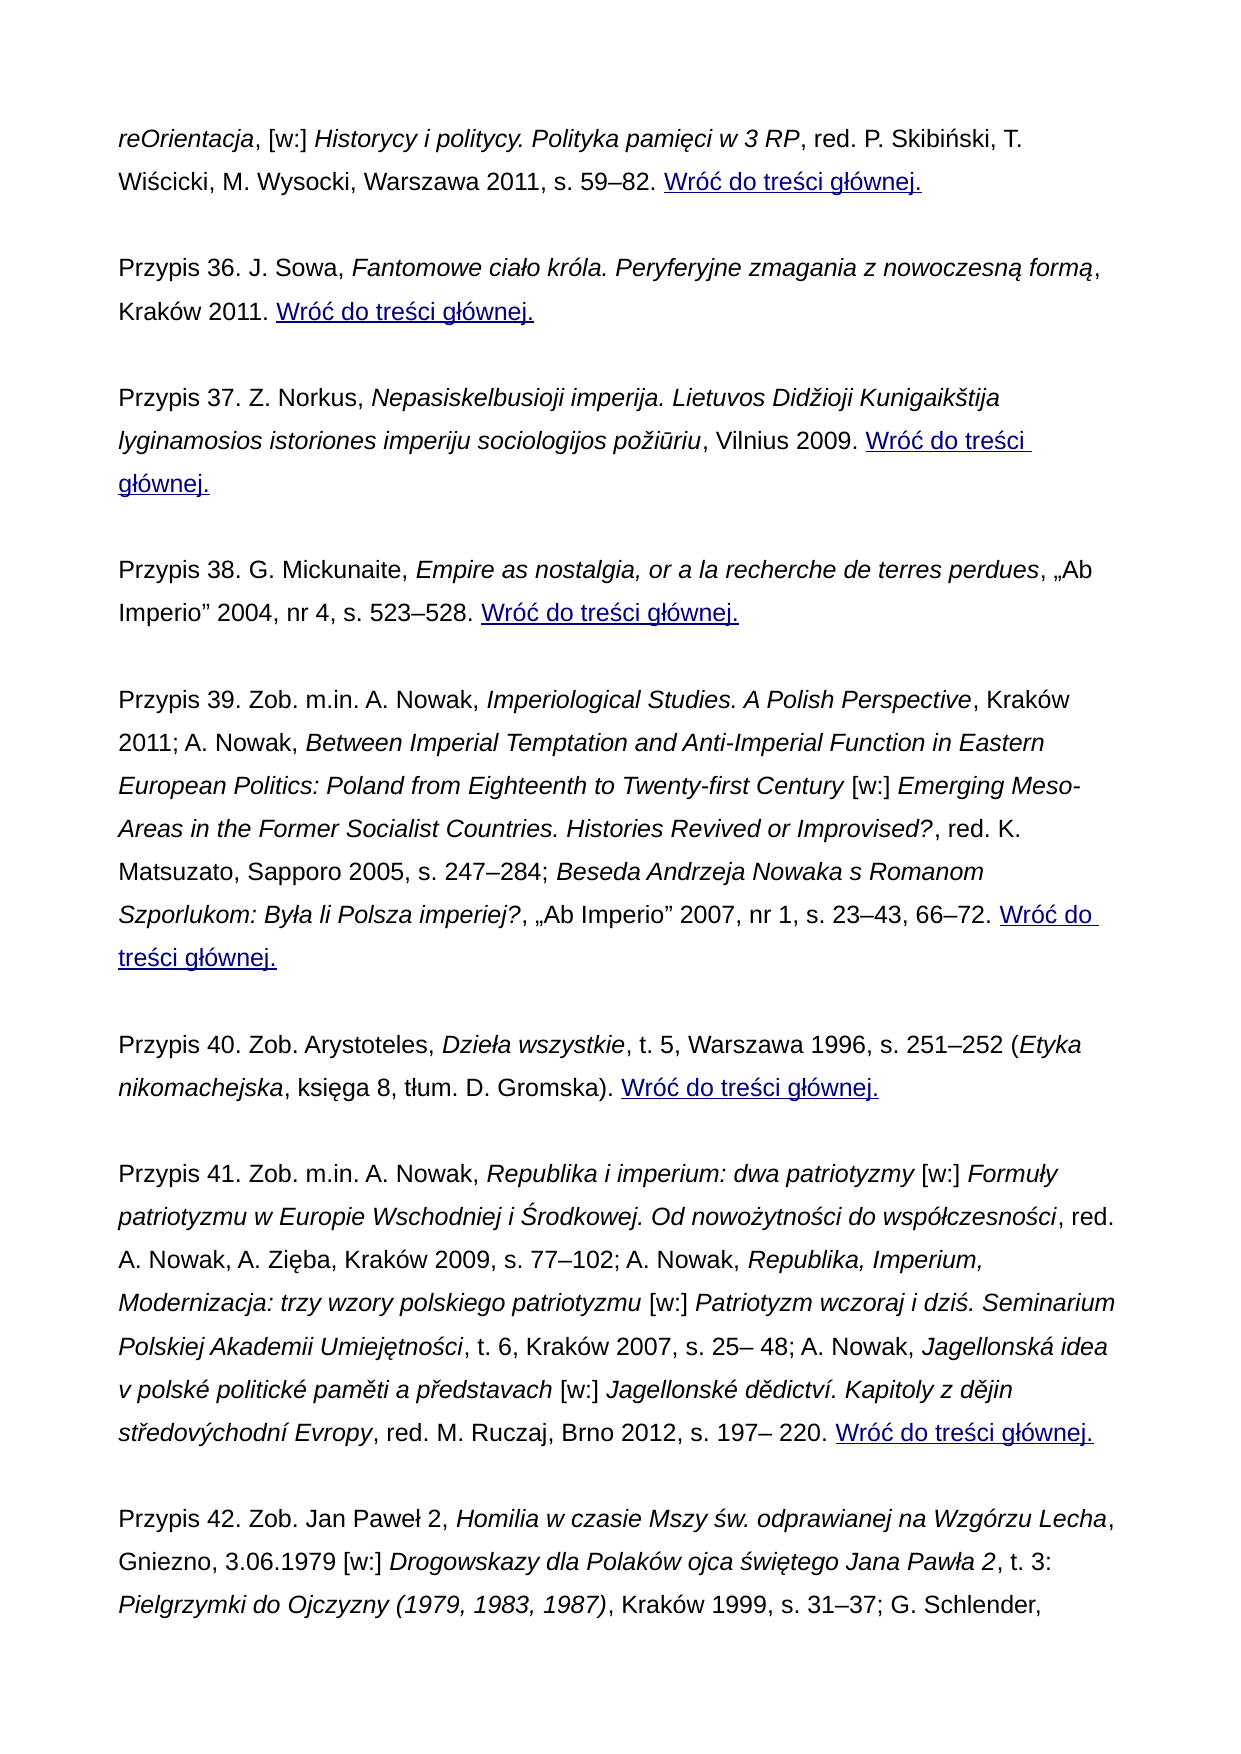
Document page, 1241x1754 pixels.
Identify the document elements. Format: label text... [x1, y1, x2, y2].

text Przypis 40. Zob. Arystoteles, Dzieła wszystkie, t. 5, Warszawa 1996, s. 251–252 (Etyka nikomachejska, księga 8, tłum. D. Gromska). Wróć do treści głównej. [118, 1030, 1122, 1102]
text reOrientacja, [w:] Historycy i politycy. Polityka pamięci w 3 RP, red. P. Skibiński, T. Wiścicki, M. Wysocki, Warszawa 2011, s. 59–82. Wróć do treści głównej. [118, 124, 1122, 196]
text Przypis 38. G. Mickunaite, Empire as nostalgia, or a la recherche de terres perdues, „Ab Imperio” 2004, nr 4, s. 523–528. Wróć do treści głównej. [118, 555, 1122, 627]
text Przypis 37. Z. Norkus, Nepasiskelbusioji imperija. Lietuvos Didžioji Kunigaikštija lyginamosios istoriones imperiju sociologijos požiūriu, Vilnius 2009. Wróć do treści głównej. [118, 383, 1122, 498]
text Przypis 42. Zob. Jan Paweł 2, Homilia w czasie Mszy św. odprawianej na Wzgórzu Lecha, Gniezno, 3.06.1979 [w:] Drogowskazy dla Polaków ojca świętego Jana Pawła 2, t. 3: Pielgrzymki do Ojczyzny (1979, 1983, 1987), Kraków 1999, s. 31–37; G. Schlender, [118, 1504, 1122, 1619]
text Przypis 39. Zob. m.in. A. Nowak, Imperiological Studies. A Polish Perspective, Kraków 2011; A. Nowak, Between Imperial Temptation and Anti-Imperial Function in Eastern European Politics: Poland from Eighteenth to Twenty-first Century [w:] Emerging Meso-Areas in the Former Socialist Countries. Histories Revived or Improvised?, red. K. Matsuzato, Sapporo 2005, s. 247–284; Beseda Andrzeja Nowaka s Romanom Szporlukom: Była li Polsza imperiej?, „Ab Imperio” 2007, nr 1, s. 23–43, 66–72. Wróć do treści głównej. [118, 685, 1122, 972]
text Przypis 36. J. Sowa, Fantomowe ciało króla. Peryferyjne zmagania z nowoczesną formą, Kraków 2011. Wróć do treści głównej. [118, 253, 1122, 325]
text Przypis 41. Zob. m.in. A. Nowak, Republika i imperium: dwa patriotyzmy [w:] Formuły patriotyzmu w Europie Wschodniej i Środkowej. Od nowożytności do współczesności, red. A. Nowak, A. Zięba, Kraków 2009, s. 77–102; A. Nowak, Republika, Imperium, Modernizacja: trzy wzory polskiego patriotyzmu [w:] Patriotyzm wczoraj i dziś. Seminarium Polskiej Akademii Umiejętności, t. 6, Kraków 2007, s. 25– 48; A. Nowak, Jagellonská idea v polské politické paměti a představach [w:] Jagellonské dědictví. Kapitoly z dějin středovýchodní Evropy, red. M. Ruczaj, Brno 2012, s. 197– 220. Wróć do treści głównej. [118, 1159, 1122, 1447]
